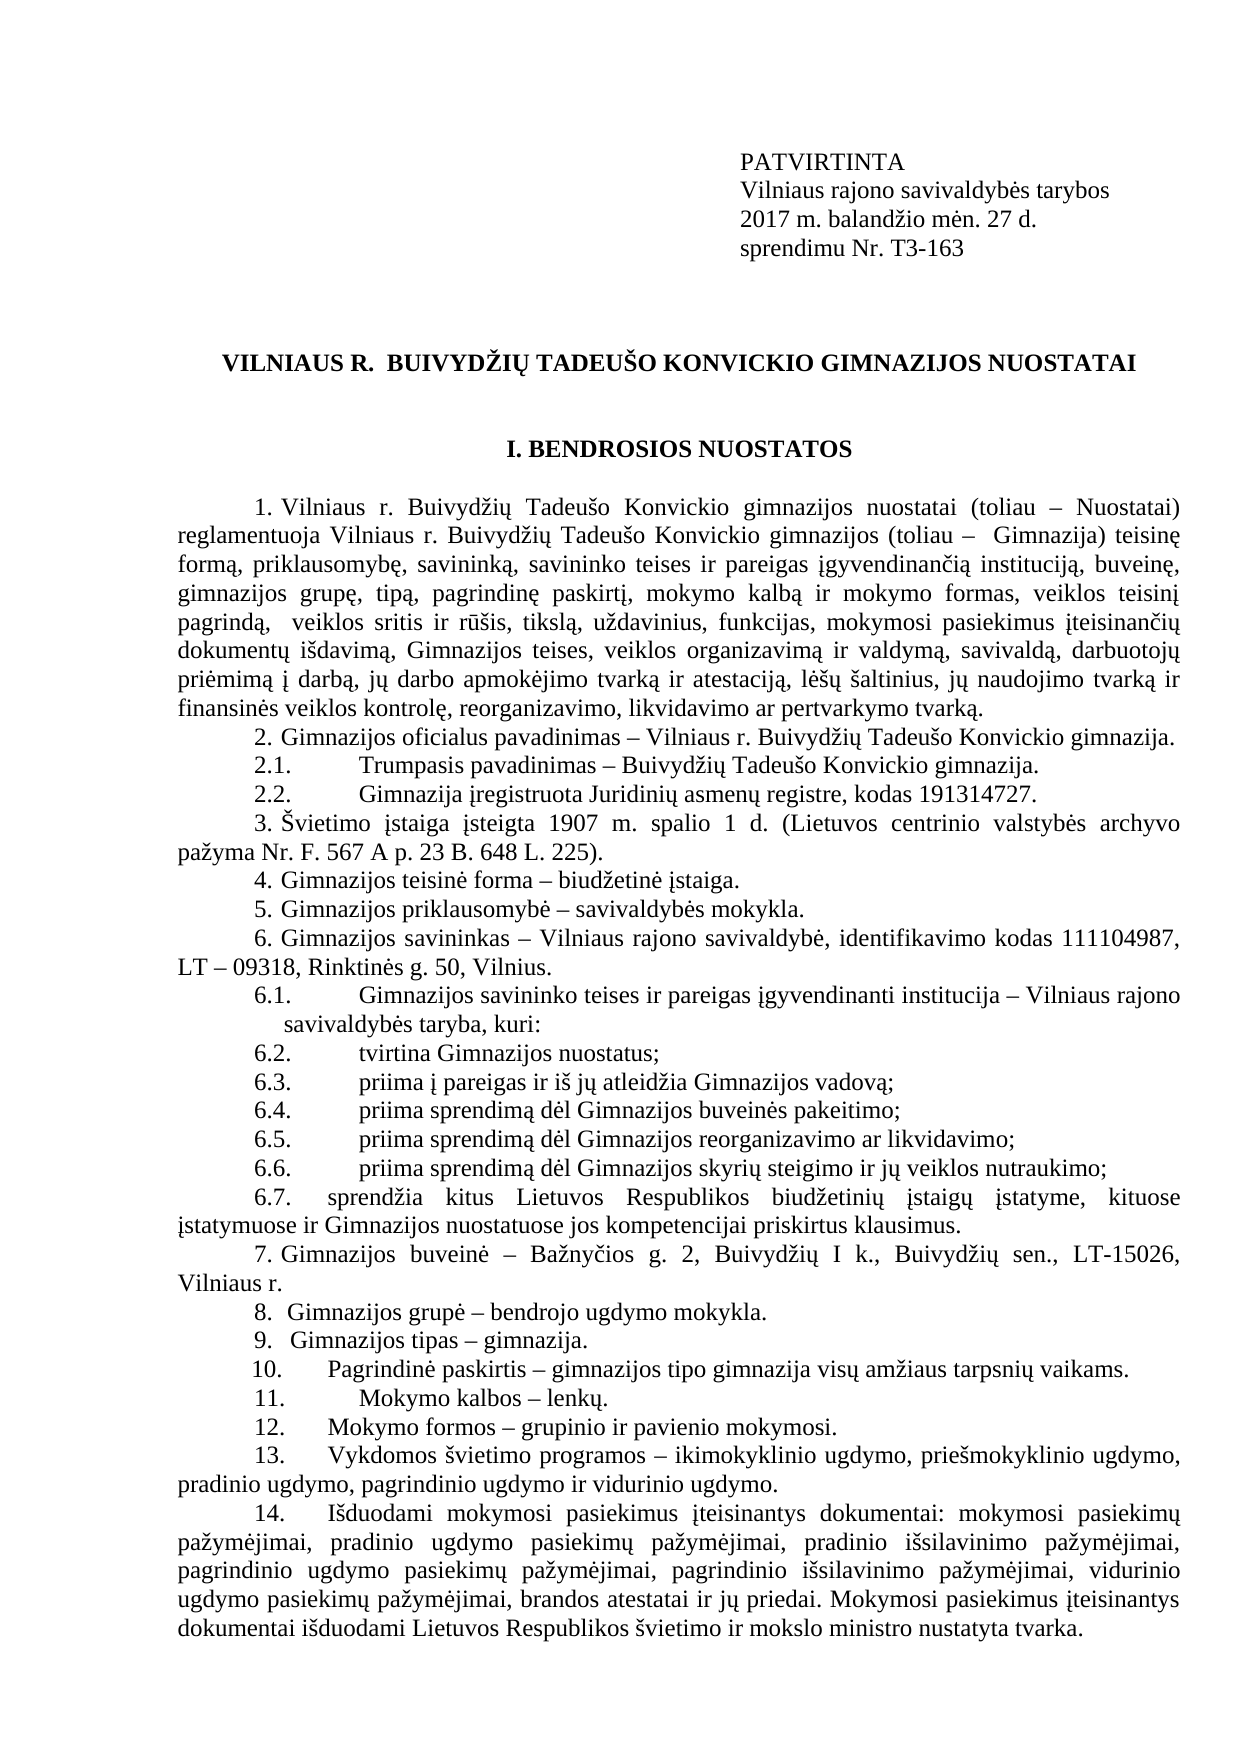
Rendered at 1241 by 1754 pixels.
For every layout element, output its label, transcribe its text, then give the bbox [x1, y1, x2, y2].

text Vilniaus rajono savivaldybės tarybos [740, 176, 1181, 204]
text 6.6. priima sprendimą dėl Gimnazijos skyrių steigimo ir jų veiklos nutraukimo; [254, 1153, 1181, 1182]
text VILNIAUS R. BUIVYDŽIŲ TADEUŠO KONVICKIO GIMNAZIJOS NUOSTATAI [177, 348, 1181, 377]
text 9. Gimnazijos tipas – gimnazija. [254, 1326, 1181, 1354]
text 13. Vykdomos švietimo programos – ikimokyklinio ugdymo, priešmokyklinio ugdymo, pradinio ugdymo, pagrindinio ugdymo ir vidurinio ugdymo. [177, 1441, 1181, 1498]
text sprendimu Nr. T3-163 [740, 233, 1181, 262]
text 3. Švietimo įstaiga įsteigta 1907 m. spalio 1 d. (Lietuvos centrinio valstybės archyvo pažyma Nr. F. 567 A p. 23 B. 648 L. 225). [177, 808, 1181, 866]
text PATVIRTINTA [740, 147, 1181, 176]
text 6. Gimnazijos savininkas – Vilniaus rajono savivaldybė, identifikavimo kodas 111104987, LT – 09318, Rinktinės g. 50, Vilnius. [177, 923, 1181, 981]
text 1. Vilniaus r. Buivydžių Tadeušo Konvickio gimnazijos nuostatai (toliau – Nuostatai) reglamentuoja Vilniaus r. Buivydžių Tadeušo Konvickio gimnazijos (toliau – Gimnazija) teisinę formą, priklausomybę, savininką, savininko teises ir pareigas įgyvendinančią instituciją, buveinę, gimnazijos grupę, tipą, pagrindinę paskirtį, mokymo kalbą ir mokymo formas, veiklos teisinį pagrindą, veiklos sritis ir rūšis, tikslą, uždavinius, funkcijas, mokymosi pasiekimus įteisinančių dokumentų išdavimą, Gimnazijos teises, veiklos organizavimą ir valdymą, savivaldą, darbuotojų priėmimą į darbą, jų darbo apmokėjimo tvarką ir atestaciją, lėšų šaltinius, jų naudojimo tvarką ir finansinės veiklos kontrolę, reorganizavimo, likvidavimo ar pertvarkymo tvarką. [177, 492, 1181, 722]
text 2. Gimnazijos oficialus pavadinimas – Vilniaus r. Buivydžių Tadeušo Konvickio gimnazija. [177, 722, 1181, 751]
text 4. Gimnazijos teisinė forma – biudžetinė įstaiga. [177, 866, 1181, 894]
text 2.1. Trumpasis pavadinimas – Buivydžių Tadeušo Konvickio gimnazija. [254, 751, 1181, 779]
text 6.5. priima sprendimą dėl Gimnazijos reorganizavimo ar likvidavimo; [254, 1124, 1181, 1153]
text 6.1. Gimnazijos savininko teises ir pareigas įgyvendinanti institucija – Vilniaus rajono savivaldybės taryba, kuri: [254, 981, 1181, 1038]
text 8. Gimnazijos grupė – bendrojo ugdymo mokykla. [177, 1297, 1181, 1326]
text 14. Išduodami mokymosi pasiekimus įteisinantys dokumentai: mokymosi pasiekimų pažymėjimai, pradinio ugdymo pasiekimų pažymėjimai, pradinio išsilavinimo pažymėjimai, pagrindinio ugdymo pasiekimų pažymėjimai, pagrindinio išsilavinimo pažymėjimai, vidurinio ugdymo pasiekimų pažymėjimai, brandos atestatai ir jų priedai. Mokymosi pasiekimus įteisinantys dokumentai išduodami Lietuvos Respublikos švietimo ir mokslo ministro nustatyta tvarka. [177, 1498, 1181, 1642]
text 11. Mokymo kalbos – lenkų. [254, 1383, 1181, 1412]
text 6.3. priima į pareigas ir iš jų atleidžia Gimnazijos vadovą; [254, 1067, 1181, 1096]
text I. BENDROSIOS NUOSTATOS [177, 434, 1181, 463]
text 7. Gimnazijos buveinė – Bažnyčios g. 2, Buivydžių I k., Buivydžių sen., LT-15026, Vilniaus r. [177, 1239, 1181, 1297]
text 10. Pagrindinė paskirtis – gimnazijos tipo gimnazija visų amžiaus tarpsnių vaikams. [251, 1354, 1181, 1383]
text 12. Mokymo formos – grupinio ir pavienio mokymosi. [177, 1412, 1181, 1441]
text 5. Gimnazijos priklausomybė – savivaldybės mokykla. [177, 894, 1181, 923]
text 6.4. priima sprendimą dėl Gimnazijos buveinės pakeitimo; [254, 1096, 1181, 1124]
text 6.2. tvirtina Gimnazijos nuostatus; [254, 1038, 1181, 1067]
text 6.7. sprendžia kitus Lietuvos Respublikos biudžetinių įstaigų įstatyme, kituose įstatymuose ir Gimnazijos nuostatuose jos kompetencijai priskirtus klausimus. [177, 1182, 1181, 1239]
text 2.2. Gimnazija įregistruota Juridinių asmenų registre, kodas 191314727. [254, 779, 1181, 808]
text 2017 m. balandžio mėn. 27 d. [740, 204, 1181, 233]
